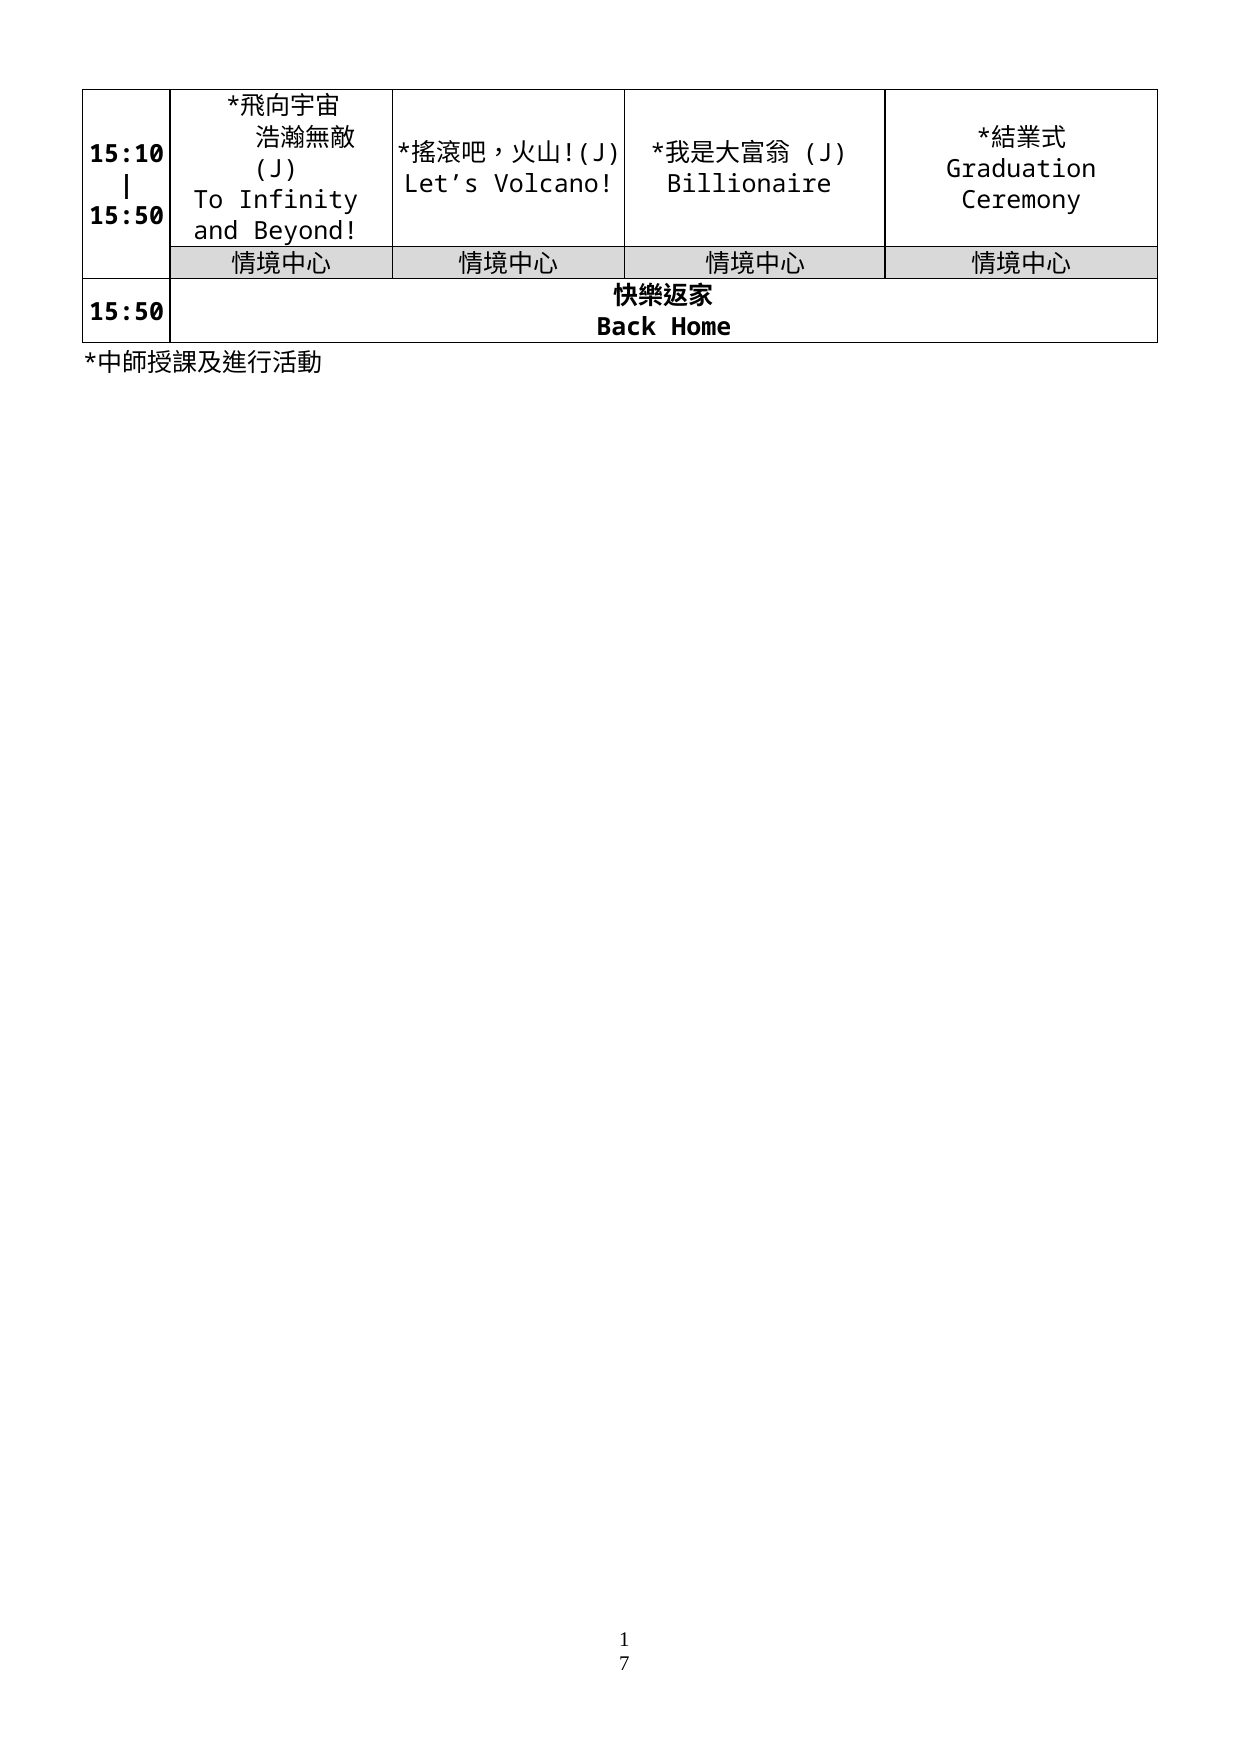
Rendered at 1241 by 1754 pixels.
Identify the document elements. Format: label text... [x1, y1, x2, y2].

text *中師授課及進行活動 [83, 343, 1157, 379]
table_cell *結業式 Graduation Ceremony [886, 90, 1157, 246]
table_cell *我是大富翁 (J) Billionaire [625, 90, 884, 246]
table_cell *搖滾吧，火山!(J) Let’s Volcano! [393, 90, 624, 246]
table_cell 情境中心 [625, 247, 884, 278]
table_cell 情境中心 [393, 247, 624, 278]
table_cell 15:10 | 15:50 [83, 90, 169, 278]
table_cell 快樂返家 Back Home [171, 279, 1157, 342]
table_cell *飛向宇宙 浩瀚無敵 (J) To Infinity and Beyond! [171, 90, 392, 246]
table_cell 15:50 [83, 279, 169, 342]
table_cell 情境中心 [171, 247, 392, 278]
table_cell 情境中心 [886, 247, 1157, 278]
